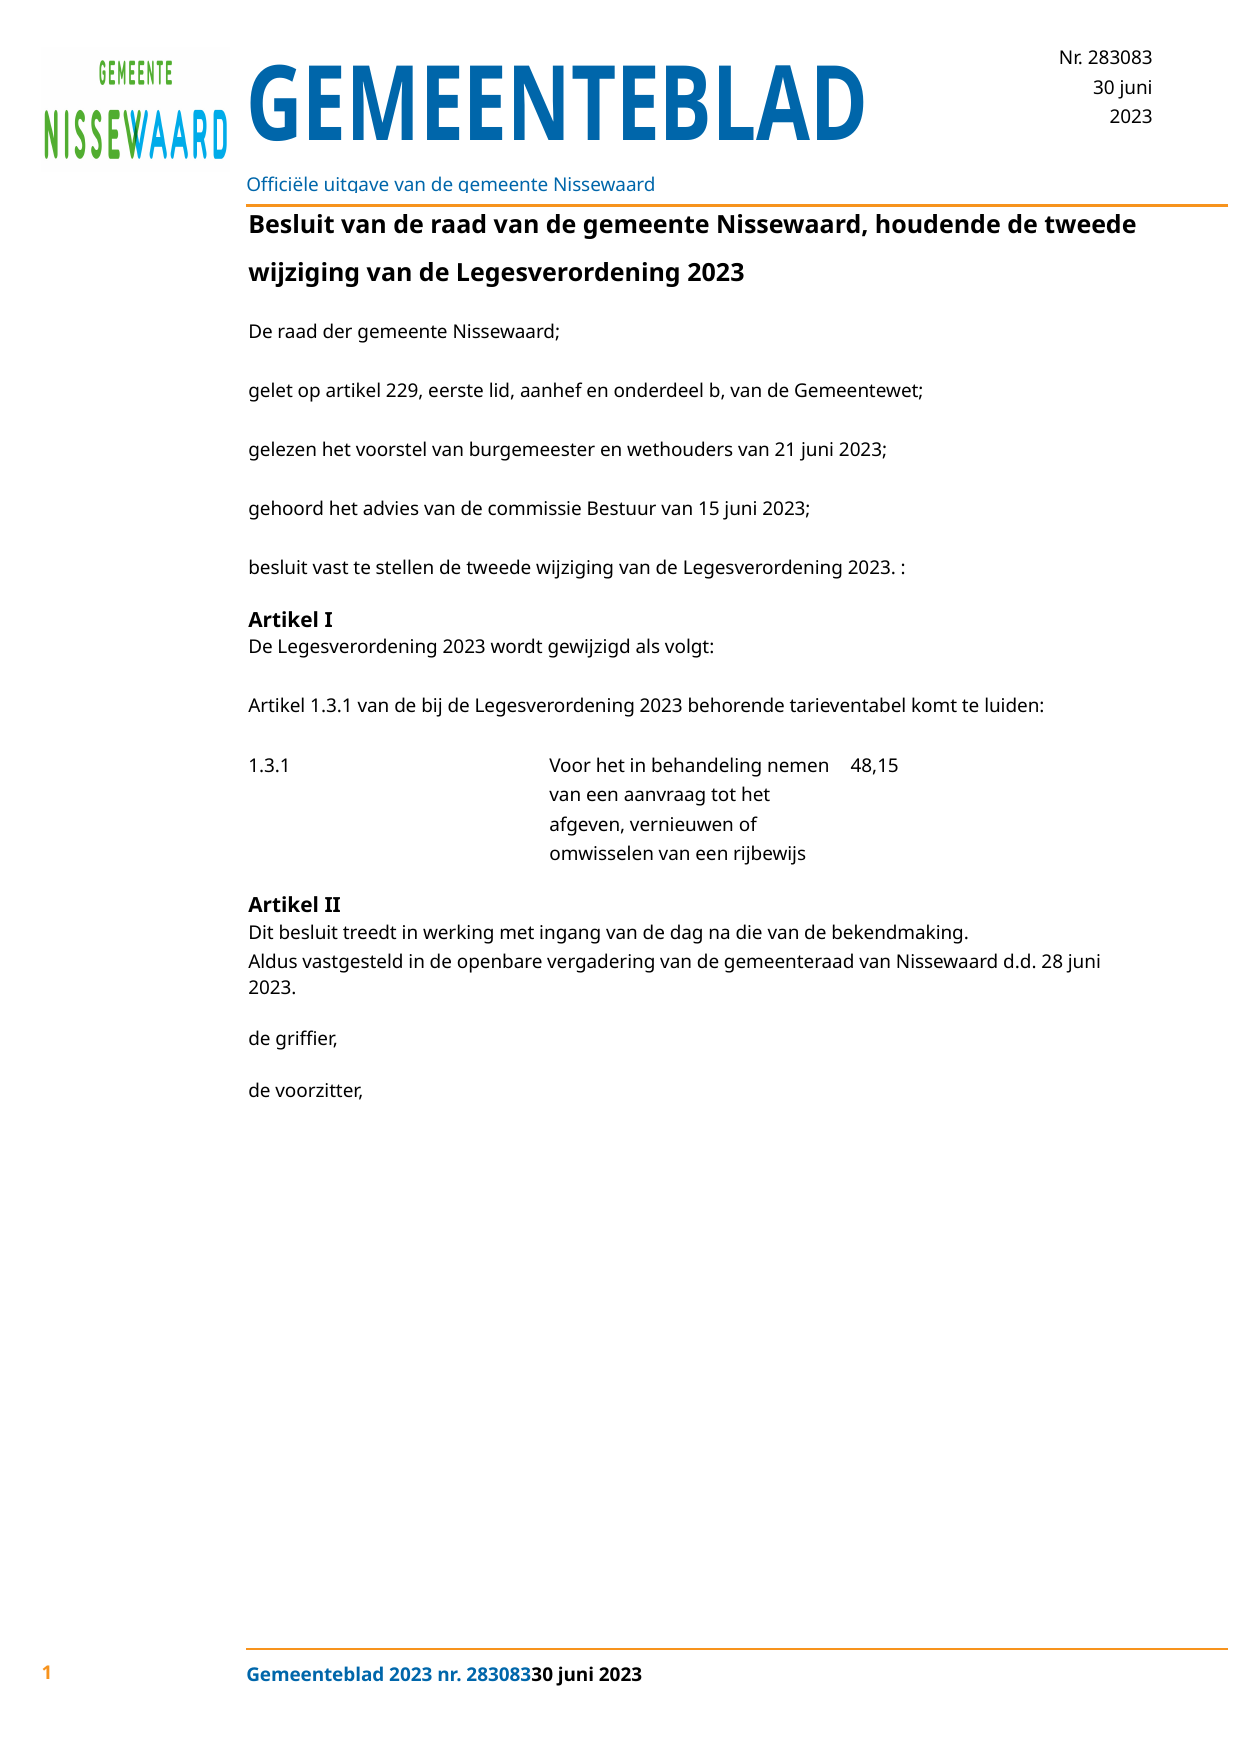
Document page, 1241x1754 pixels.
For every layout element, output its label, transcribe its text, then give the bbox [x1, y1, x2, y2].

picture [41, 47, 231, 172]
table_header 48,15 [850, 752, 1152, 866]
text Aldus vastgesteld in de openbare vergadering van de gemeenteraad van Nissewaard d.d. 28 juni 2023. [248, 948, 1152, 1000]
table_header Voor het in behandeling nemen van een aanvraag tot het afgeven, vernieuwen of omwisselen van een rijbewijs [549, 752, 850, 866]
text De raad der gemeente Nissewaard; [248, 318, 1152, 344]
text gehoord het advies van de commissie Bestuur van 15 juni 2023; [248, 495, 1152, 521]
text Artikel 1.3.1 van de bij de Legesverordening 2023 behorende tarieventabel komt te luiden: [248, 693, 1152, 718]
text gelezen het voorstel van burgemeester en wethouders van 21 juni 2023; [248, 436, 1152, 462]
text De Legesverordening 2023 wordt gewijzigd als volgt: [248, 633, 1152, 659]
text de voorzitter, [248, 1077, 1152, 1103]
text de griffier, [248, 1026, 1152, 1051]
text Artikel I [248, 605, 1152, 633]
text Artikel II [248, 890, 1152, 919]
text Dit besluit treedt in werking met ingang van de dag na die van de bekendmaking. [248, 919, 1152, 944]
text Besluit van de raad van de gemeente Nissewaard, houdende de tweede wijziging van de Legesverordening 2023 [248, 207, 1152, 288]
text gelet op artikel 229, eerste lid, aanhef en onderdeel b, van de Gemeentewet; [248, 377, 1152, 403]
table_header 1.3.1 [248, 752, 549, 866]
text besluit vast te stellen de tweede wijziging van de Legesverordening 2023. : [248, 554, 1152, 580]
